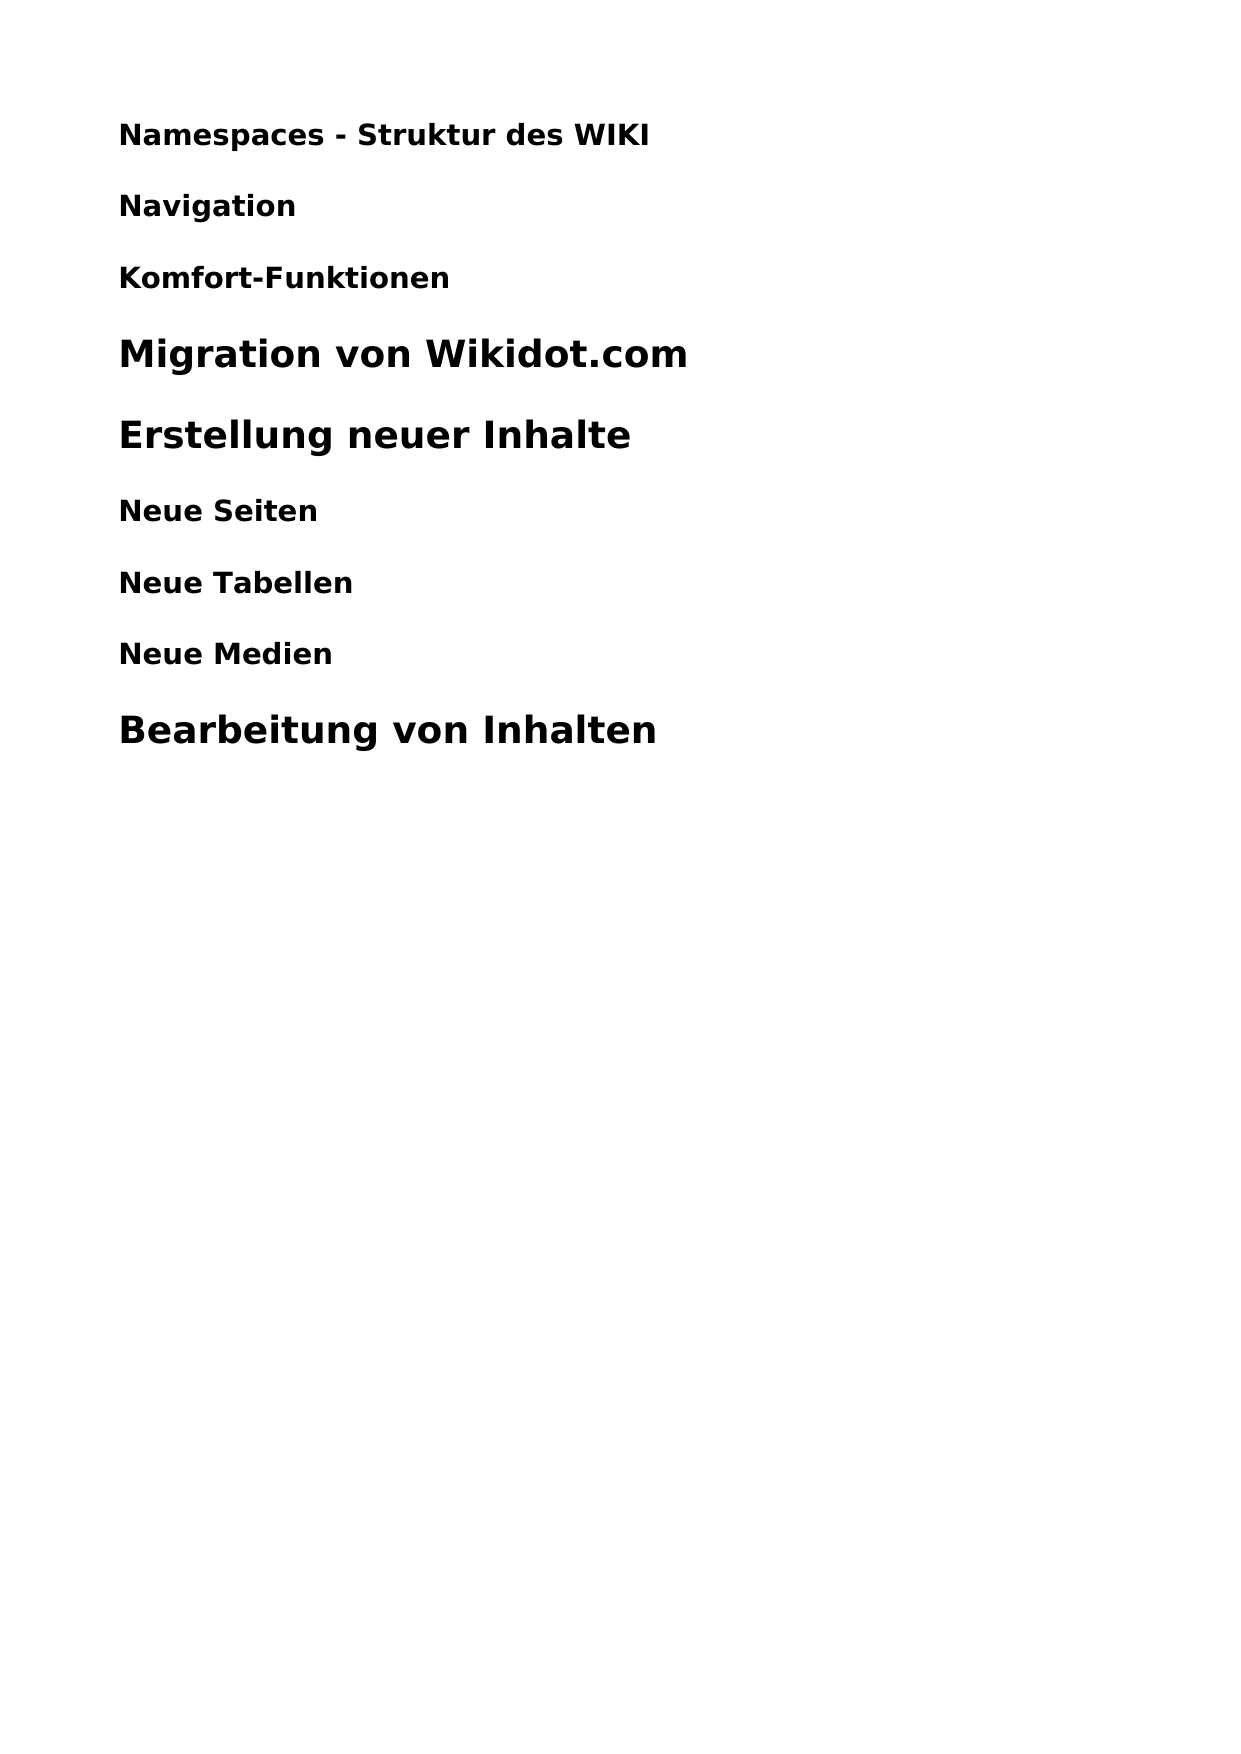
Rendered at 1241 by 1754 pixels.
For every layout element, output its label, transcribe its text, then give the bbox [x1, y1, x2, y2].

subtitle Komfort-Funktionen [118, 261, 1122, 295]
subtitle Neue Tabellen [118, 566, 1122, 600]
subtitle Erstellung neuer Inhalte [118, 414, 1122, 457]
subtitle Namespaces - Struktur des WIKI [118, 118, 1122, 152]
subtitle Neue Medien [118, 638, 1122, 672]
subtitle Neue Seiten [118, 495, 1122, 529]
subtitle Bearbeitung von Inhalten [118, 709, 1122, 753]
subtitle Migration von Wikidot.com [118, 332, 1122, 376]
subtitle Navigation [118, 189, 1122, 223]
